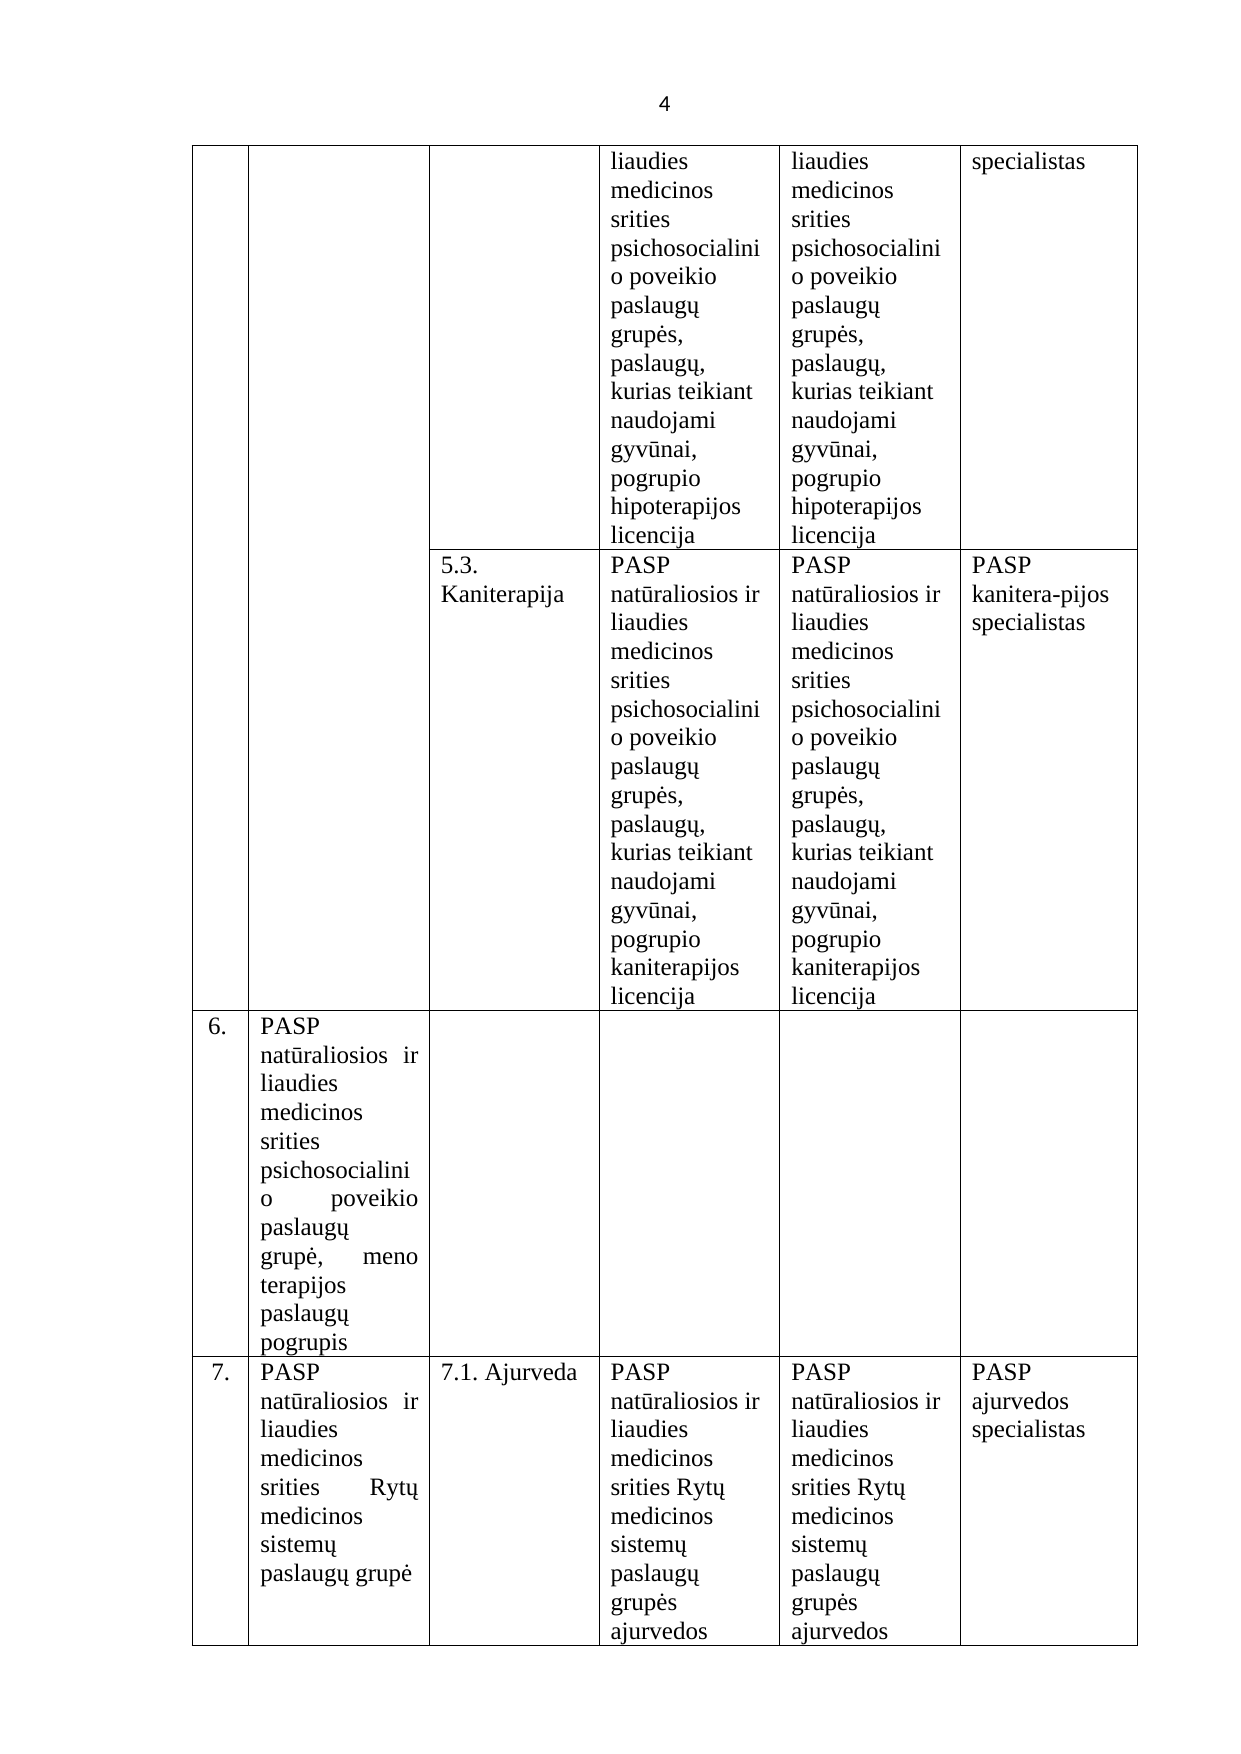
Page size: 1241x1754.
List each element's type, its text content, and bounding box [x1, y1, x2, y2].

table_cell liaudies medicinos srities psichosocialinio poveikio paslaugų grupės, paslaugų, kurias teikiant naudojami gyvūnai, pogrupio hipoterapijos licencija [600, 146, 779, 549]
table_cell PASP natūraliosios ir liaudies medicinos srities psichosocialinio poveikio paslaugų grupės, paslaugų, kurias teikiant naudojami gyvūnai, pogrupio kaniterapijos licencija [780, 550, 960, 1010]
table_cell 7.1. Ajurveda [430, 1357, 599, 1644]
table_cell PASP natūraliosios ir liaudies medicinos srities Rytų medicinos sistemų paslaugų grupė [249, 1357, 429, 1644]
table_cell 5.3. Kaniterapija [430, 550, 599, 1010]
table_cell PASP natūraliosios ir liaudies medicinos srities psichosocialinio poveikio paslaugų grupė, meno terapijos paslaugų pogrupis [249, 1011, 429, 1356]
table_cell liaudies medicinos srities psichosocialinio poveikio paslaugų grupės, paslaugų, kurias teikiant naudojami gyvūnai, pogrupio hipoterapijos licencija [780, 146, 960, 549]
table_cell [430, 1011, 599, 1356]
table_cell specialistas [961, 146, 1137, 549]
table_cell [961, 1011, 1137, 1356]
table_cell [249, 146, 429, 1010]
table_cell 7. [193, 1357, 248, 1644]
table_cell [430, 146, 599, 549]
table_cell PASP kanitera-pijos specialistas [961, 550, 1137, 1010]
table_cell PASP natūraliosios ir liaudies medicinos srities psichosocialinio poveikio paslaugų grupės, paslaugų, kurias teikiant naudojami gyvūnai, pogrupio kaniterapijos licencija [600, 550, 779, 1010]
table_cell [780, 1011, 960, 1356]
table_cell [193, 146, 248, 1010]
table_cell [600, 1011, 779, 1356]
table_cell PASP ajurvedos specialistas [961, 1357, 1137, 1644]
table_cell PASP natūraliosios ir liaudies medicinos srities Rytų medicinos sistemų paslaugų grupės ajurvedos [600, 1357, 779, 1644]
table_cell PASP natūraliosios ir liaudies medicinos srities Rytų medicinos sistemų paslaugų grupės ajurvedos [780, 1357, 960, 1644]
table_cell 6. [193, 1011, 248, 1356]
